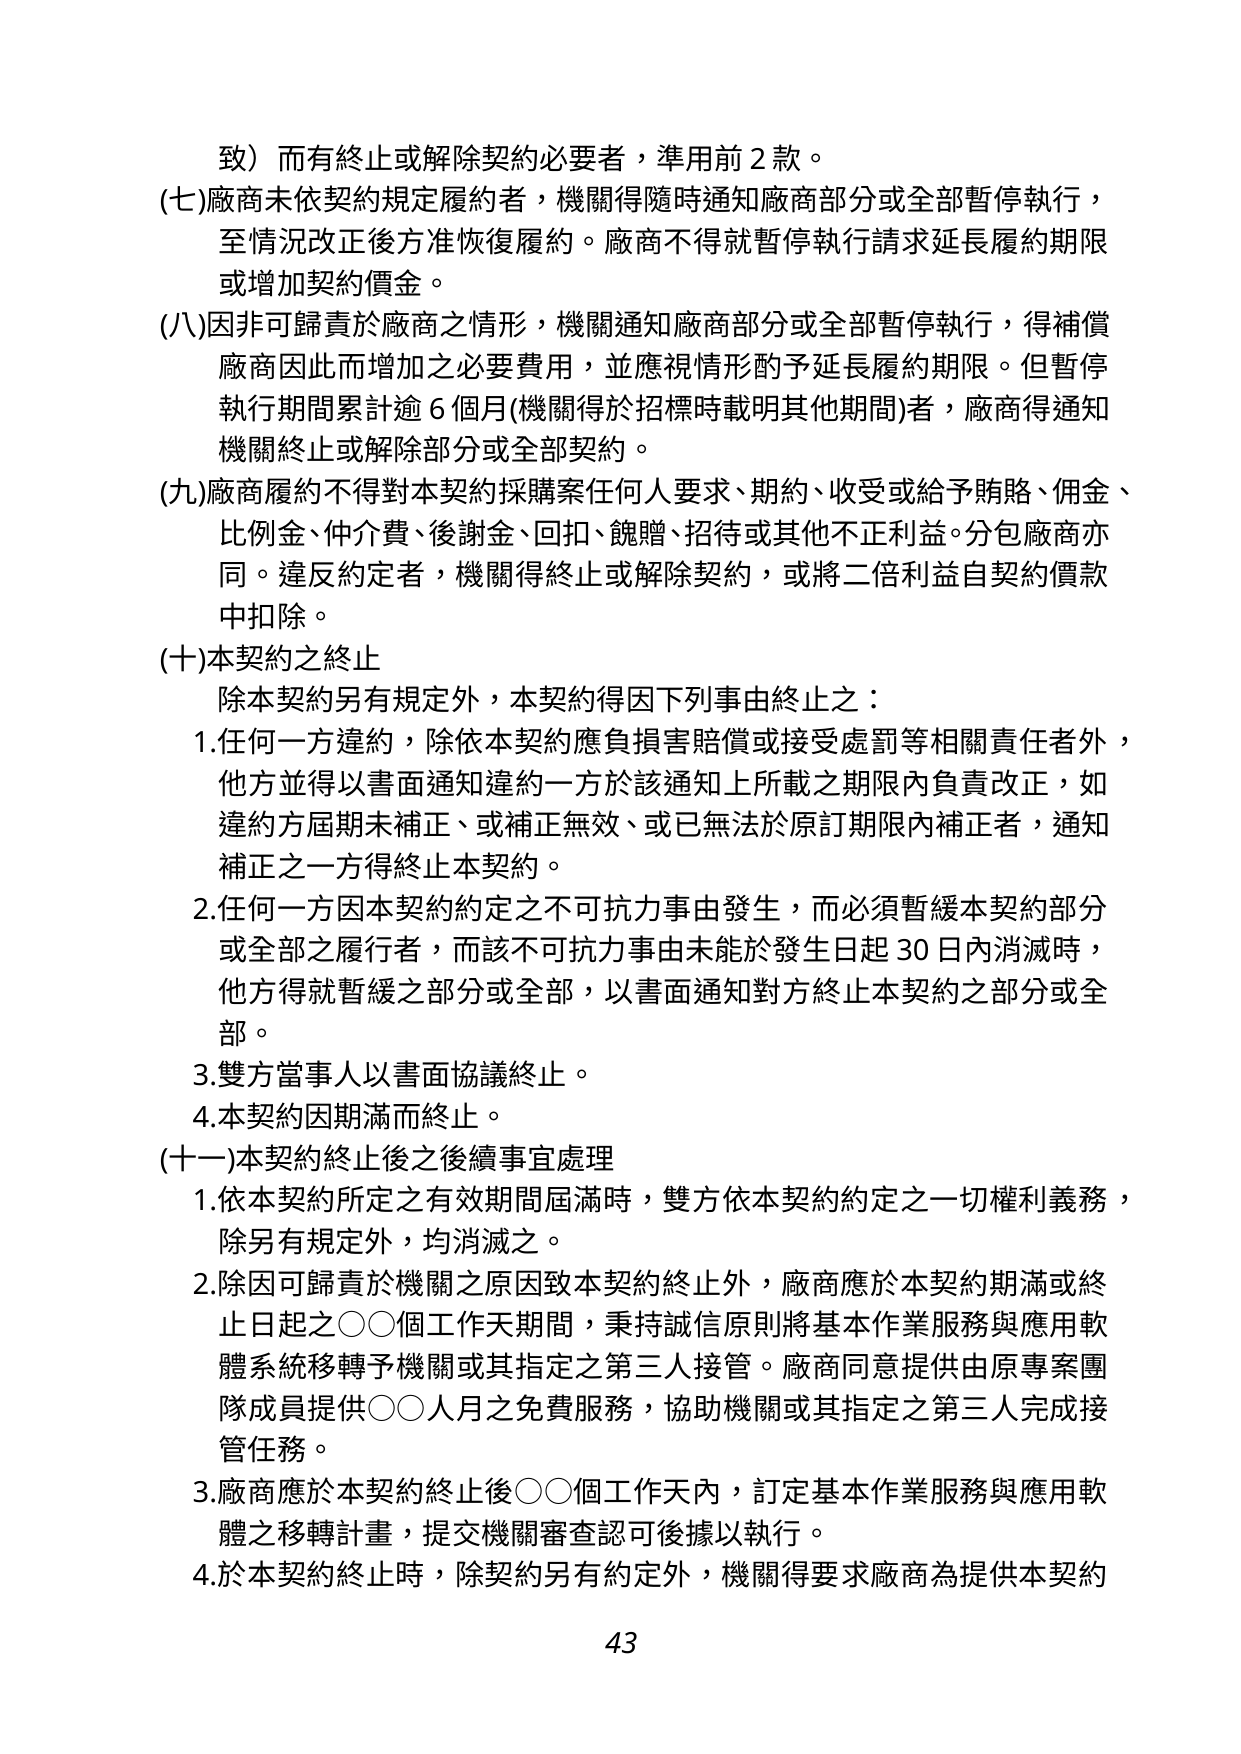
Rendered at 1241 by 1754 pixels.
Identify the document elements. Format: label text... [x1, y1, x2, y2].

text 2.除因可歸責於機關之原因致本契約終止外，廠商應於本契約期滿或終止日起之○○個工作天期間，秉持誠信原則將基本作業服務與應用軟體系統移轉予機關或其指定之第三人接管。廠商同意提供由原專案團隊成員提供○○人月之免費服務，協助機關或其指定之第三人完成接管任務。 [192, 1261, 1110, 1469]
text (九)廠商履約不得對本契約採購案任何人要求、期約、收受或給予賄賂、佣金、比例金、仲介費、後謝金、回扣、餽贈、招待或其他不正利益。分包廠商亦同。違反約定者，機關得終止或解除契約，或將二倍利益自契約價款中扣除。 [159, 469, 1110, 636]
text (七)廠商未依契約規定履約者，機關得隨時通知廠商部分或全部暫停執行，至情況改正後方准恢復履約。廠商不得就暫停執行請求延長履約期限或增加契約價金。 [159, 177, 1110, 302]
text 3.廠商應於本契約終止後○○個工作天內，訂定基本作業服務與應用軟體之移轉計畫，提交機關審查認可後據以執行。 [192, 1469, 1110, 1552]
text 1.任何一方違約，除依本契約應負損害賠償或接受處罰等相關責任者外，他方並得以書面通知違約一方於該通知上所載之期限內負責改正，如違約方屆期未補正、或補正無效、或已無法於原訂期限內補正者，通知補正之一方得終止本契約。 [192, 719, 1110, 886]
text 4.本契約因期滿而終止。 [192, 1094, 1110, 1136]
text 2.任何一方因本契約約定之不可抗力事由發生，而必須暫緩本契約部分或全部之履行者，而該不可抗力事由未能於發生日起30日內消滅時，他方得就暫緩之部分或全部，以書面通知對方終止本契約之部分或全部。 [192, 886, 1110, 1052]
text (八)因非可歸責於廠商之情形，機關通知廠商部分或全部暫停執行，得補償廠商因此而增加之必要費用，並應視情形酌予延長履約期限。但暫停執行期間累計逾6個月(機關得於招標時載明其他期間)者，廠商得通知機關終止或解除部分或全部契約。 [159, 302, 1110, 469]
text (十)本契約之終止 [159, 636, 1110, 677]
text 致）而有終止或解除契約必要者，準用前2款。 [159, 136, 1110, 177]
text (十一)本契約終止後之後續事宜處理 [159, 1136, 1110, 1177]
text 除本契約另有規定外，本契約得因下列事由終止之： [217, 677, 1110, 719]
text 3.雙方當事人以書面協議終止。 [192, 1052, 1110, 1094]
text 1.依本契約所定之有效期間屆滿時，雙方依本契約約定之一切權利義務，除另有規定外，均消滅之。 [192, 1177, 1110, 1261]
text 4.於本契約終止時，除契約另有約定外，機關得要求廠商為提供本契約 [192, 1552, 1110, 1594]
